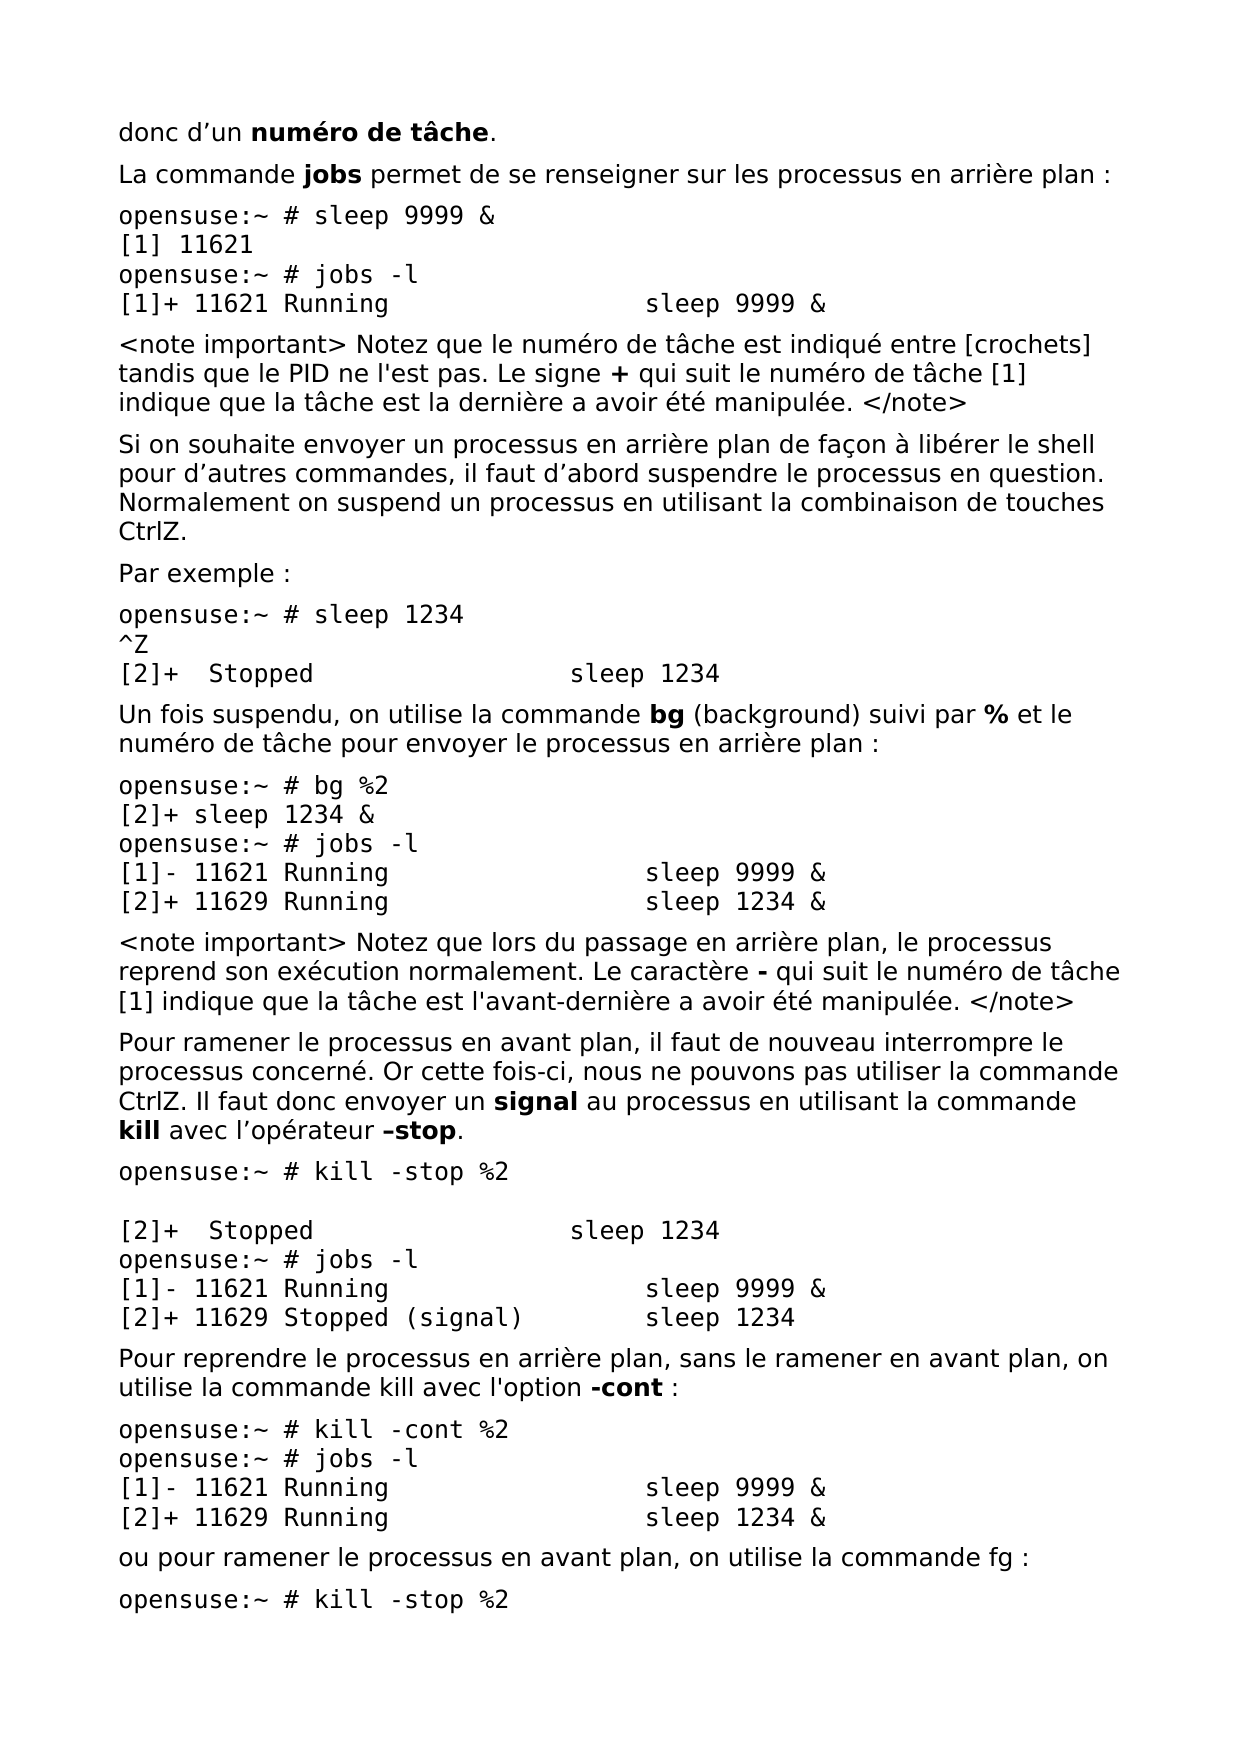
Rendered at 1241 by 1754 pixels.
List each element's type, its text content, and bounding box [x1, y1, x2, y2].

text Pour ramener le processus en avant plan, il faut de nouveau interrompre le processus concerné. Or cette fois-ci, nous ne pouvons pas utiliser la commande CtrlZ. Il faut donc envoyer un signal au processus en utilisant la commande kill avec l’opérateur –stop. [118, 1028, 1122, 1145]
text donc d’un numéro de tâche. [118, 118, 1122, 147]
text opensuse:~ # bg %2 [2]+ sleep 1234 & opensuse:~ # jobs -l [1]- 11621 Running sleep 9999 & [2]+ 11629 Running sleep 1234 & [118, 771, 1122, 917]
text Si on souhaite envoyer un processus en arrière plan de façon à libérer le shell pour d’autres commandes, il faut d’abord suspendre le processus en question. Normalement on suspend un processus en utilisant la combinaison de touches CtrlZ. [118, 430, 1122, 547]
text opensuse:~ # sleep 1234 ^Z [2]+ Stopped sleep 1234 [118, 601, 1122, 688]
text opensuse:~ # sleep 9999 & [1] 11621 opensuse:~ # jobs -l [1]+ 11621 Running sleep 9999 & [118, 201, 1122, 318]
text <note important> Notez que le numéro de tâche est indiqué entre [crochets] tandis que le PID ne l'est pas. Le signe + qui suit le numéro de tâche [1] indique que la tâche est la dernière a avoir été manipulée. </note> [118, 330, 1122, 417]
text <note important> Notez que lors du passage en arrière plan, le processus reprend son exécution normalement. Le caractère - qui suit le numéro de tâche [1] indique que la tâche est l'avant-dernière a avoir été manipulée. </note> [118, 928, 1122, 1016]
text Pour reprendre le processus en arrière plan, sans le ramener en avant plan, on utilise la commande kill avec l'option -cont : [118, 1344, 1122, 1403]
text ou pour ramener le processus en avant plan, on utilise la commande fg : [118, 1544, 1122, 1573]
text opensuse:~ # kill -stop %2 [2]+ Stopped sleep 1234 opensuse:~ # jobs -l [1]- 11621 Running sleep 9999 & [2]+ 11629 Stopped (signal) sleep 1234 [118, 1158, 1122, 1333]
text opensuse:~ # kill -stop %2 [118, 1585, 1122, 1614]
text Par exemple : [118, 559, 1122, 588]
text Un fois suspendu, on utilise la commande bg (background) suivi par % et le numéro de tâche pour envoyer le processus en arrière plan : [118, 700, 1122, 758]
text opensuse:~ # kill -cont %2 opensuse:~ # jobs -l [1]- 11621 Running sleep 9999 & [2]+ 11629 Running sleep 1234 & [118, 1415, 1122, 1532]
text La commande jobs permet de se renseigner sur les processus en arrière plan : [118, 160, 1122, 189]
